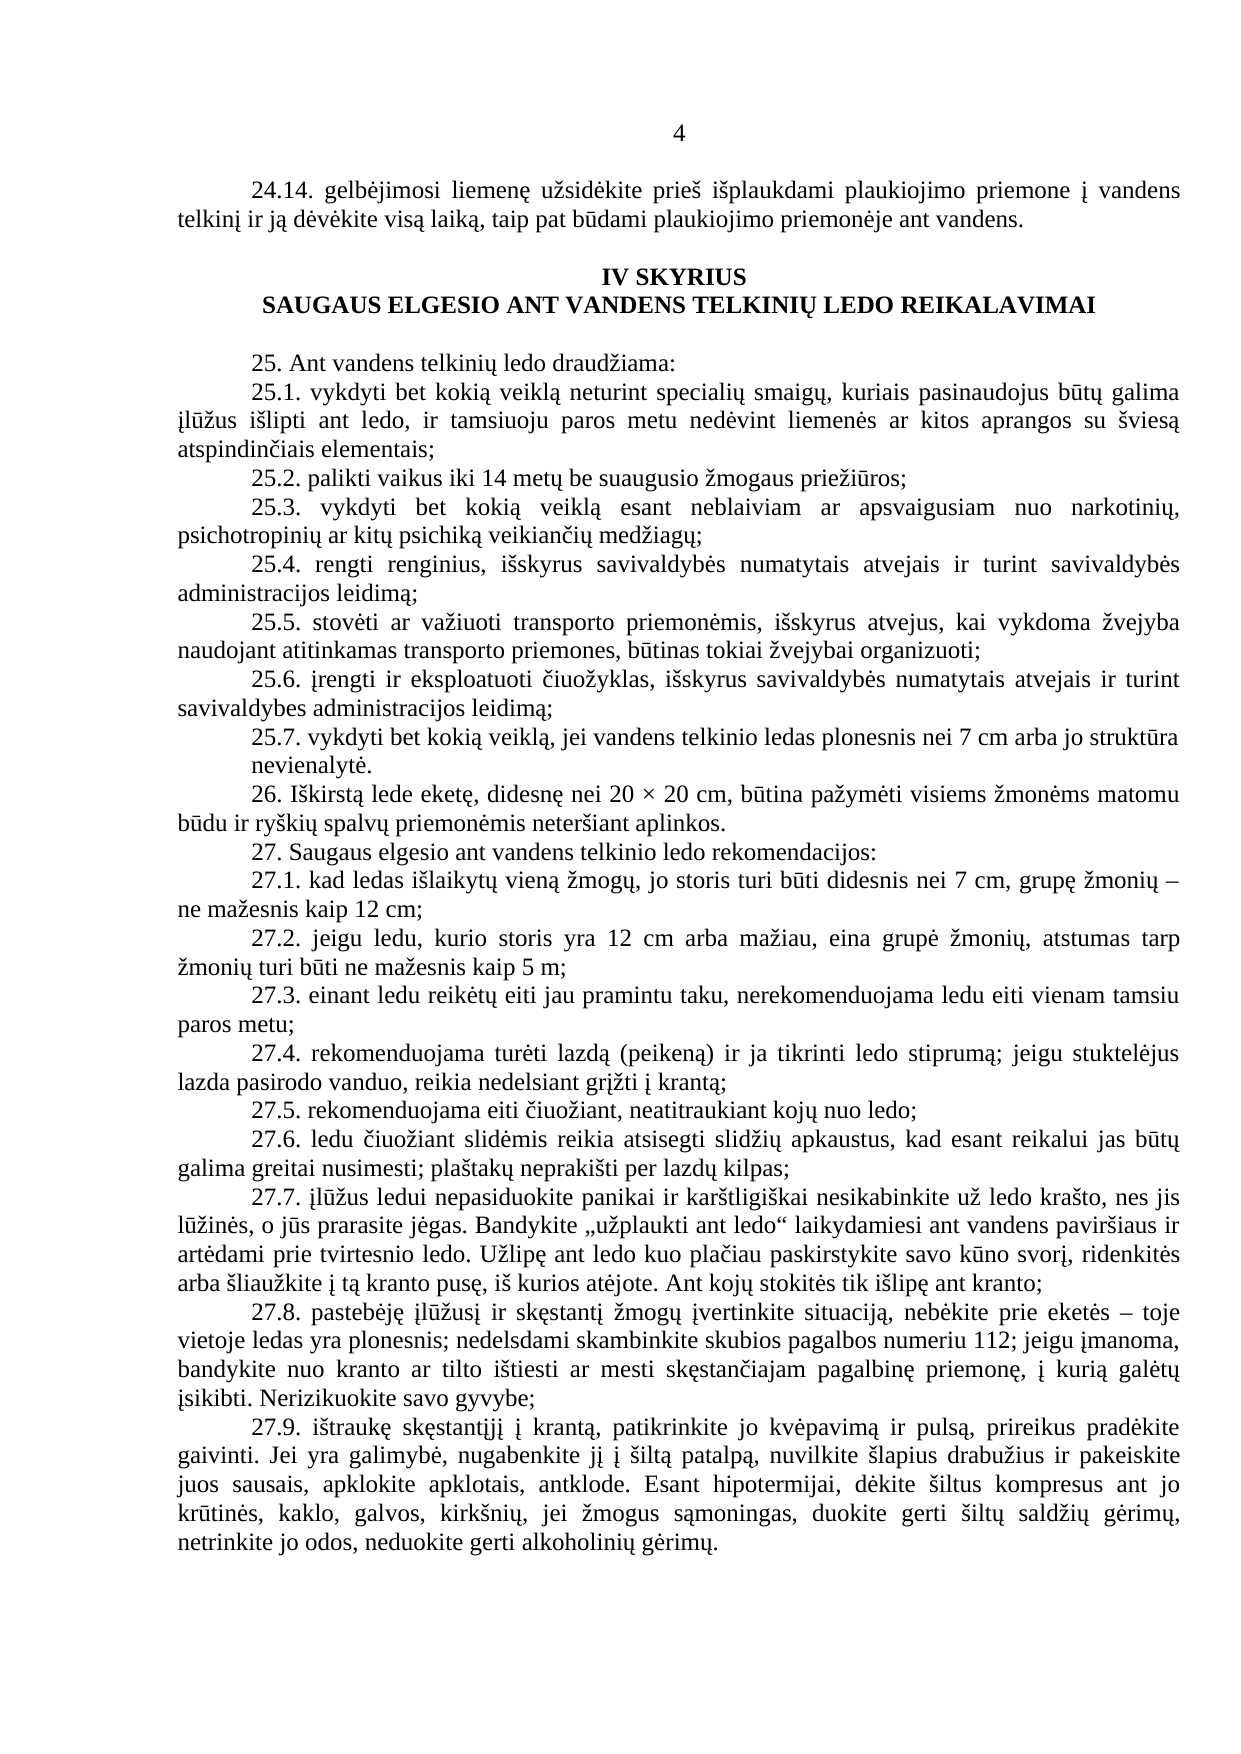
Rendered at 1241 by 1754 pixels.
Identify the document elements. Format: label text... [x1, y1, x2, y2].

text 27. Saugaus elgesio ant vandens telkinio ledo rekomendacijos: [177, 837, 1181, 866]
text 25.3. vykdyti bet kokią veiklą esant neblaiviam ar apsvaigusiam nuo narkotinių, psichotropinių ar kitų psichiką veikiančių medžiagų; [177, 492, 1181, 549]
text 25.7. vykdyti bet kokią veiklą, jei vandens telkinio ledas plonesnis nei 7 cm arba jo struktūra [177, 722, 1181, 751]
text 25.4. rengti renginius, išskyrus savivaldybės numatytais atvejais ir turint savivaldybės administracijos leidimą; [177, 549, 1181, 607]
text 25.6. įrengti ir eksploatuoti čiuožyklas, išskyrus savivaldybės numatytais atvejais ir turint savivaldybes administracijos leidimą; [177, 664, 1181, 722]
text 27.9. ištraukę skęstantįjį į krantą, patikrinkite jo kvėpavimą ir pulsą, prireikus pradėkite gaivinti. Jei yra galimybė, nugabenkite jį į šiltą patalpą, nuvilkite šlapius drabužius ir pakeiskite juos sausais, apklokite apklotais, antklode. Esant hipotermijai, dėkite šiltus kompresus ant jo krūtinės, kaklo, galvos, kirkšnių, jei žmogus sąmoningas, duokite gerti šiltų saldžių gėrimų, netrinkite jo odos, neduokite gerti alkoholinių gėrimų. [177, 1412, 1181, 1556]
text 27.6. ledu čiuožiant slidėmis reikia atsisegti slidžių apkaustus, kad esant reikalui jas būtų galima greitai nusimesti; plaštakų neprakišti per lazdų kilpas; [177, 1124, 1181, 1182]
text 27.3. einant ledu reikėtų eiti jau pramintu taku, nerekomenduojama ledu eiti vienam tamsiu paros metu; [177, 981, 1181, 1038]
text 27.5. rekomenduojama eiti čiuožiant, neatitraukiant kojų nuo ledo; [177, 1096, 1181, 1124]
text 27.8. pastebėję įlūžusį ir skęstantį žmogų įvertinkite situaciją, nebėkite prie eketės – toje vietoje ledas yra plonesnis; nedelsdami skambinkite skubios pagalbos numeriu 112; jeigu įmanoma, bandykite nuo kranto ar tilto ištiesti ar mesti skęstančiajam pagalbinę priemonę, į kurią galėtų įsikibti. Nerizikuokite savo gyvybe; [177, 1297, 1181, 1412]
text 25.5. stovėti ar važiuoti transporto priemonėmis, išskyrus atvejus, kai vykdoma žvejyba naudojant atitinkamas transporto priemones, būtinas tokiai žvejybai organizuoti; [177, 607, 1181, 664]
text 27.7. įlūžus ledui nepasiduokite panikai ir karštligiškai nesikabinkite už ledo krašto, nes jis lūžinės, o jūs prarasite jėgas. Bandykite „užplaukti ant ledo“ laikydamiesi ant vandens paviršiaus ir artėdami prie tvirtesnio ledo. Užlipę ant ledo kuo plačiau paskirstykite savo kūno svorį, ridenkitės arba šliaužkite į tą kranto pusę, iš kurios atėjote. Ant kojų stokitės tik išlipę ant kranto; [177, 1182, 1181, 1297]
text 25.1. vykdyti bet kokią veiklą neturint specialių smaigų, kuriais pasinaudojus būtų galima įlūžus išlipti ant ledo, ir tamsiuoju paros metu nedėvint liemenės ar kitos aprangos su šviesą atspindinčiais elementais; [177, 377, 1181, 463]
text 25.2. palikti vaikus iki 14 metų be suaugusio žmogaus priežiūros; [177, 463, 1181, 492]
text 24.14. gelbėjimosi liemenę užsidėkite prieš išplaukdami plaukiojimo priemone į vandens telkinį ir ją dėvėkite visą laiką, taip pat būdami plaukiojimo priemonėje ant vandens. [177, 176, 1181, 233]
text 27.2. jeigu ledu, kurio storis yra 12 cm arba mažiau, eina grupė žmonių, atstumas tarp žmonių turi būti ne mažesnis kaip 5 m; [177, 923, 1181, 981]
text 27.1. kad ledas išlaikytų vieną žmogų, jo storis turi būti didesnis nei 7 cm, grupę žmonių – ne mažesnis kaip 12 cm; [177, 866, 1181, 923]
text nevienalytė. [177, 751, 1181, 779]
text 26. Iškirstą lede eketę, didesnę nei 20 × 20 cm, būtina pažymėti visiems žmonėms matomu būdu ir ryškių spalvų priemonėmis neteršiant aplinkos. [177, 779, 1181, 837]
text SAUGAUS ELGESIO ANT VANDENS TELKINIŲ LEDO REIKALAVIMAI [177, 291, 1181, 319]
text 27.4. rekomenduojama turėti lazdą (peikeną) ir ja tikrinti ledo stiprumą; jeigu stuktelėjus lazda pasirodo vanduo, reikia nedelsiant grįžti į krantą; [177, 1038, 1181, 1096]
text 25. Ant vandens telkinių ledo draudžiama: [177, 348, 1181, 377]
text IV SKYRIUS [177, 262, 1171, 291]
